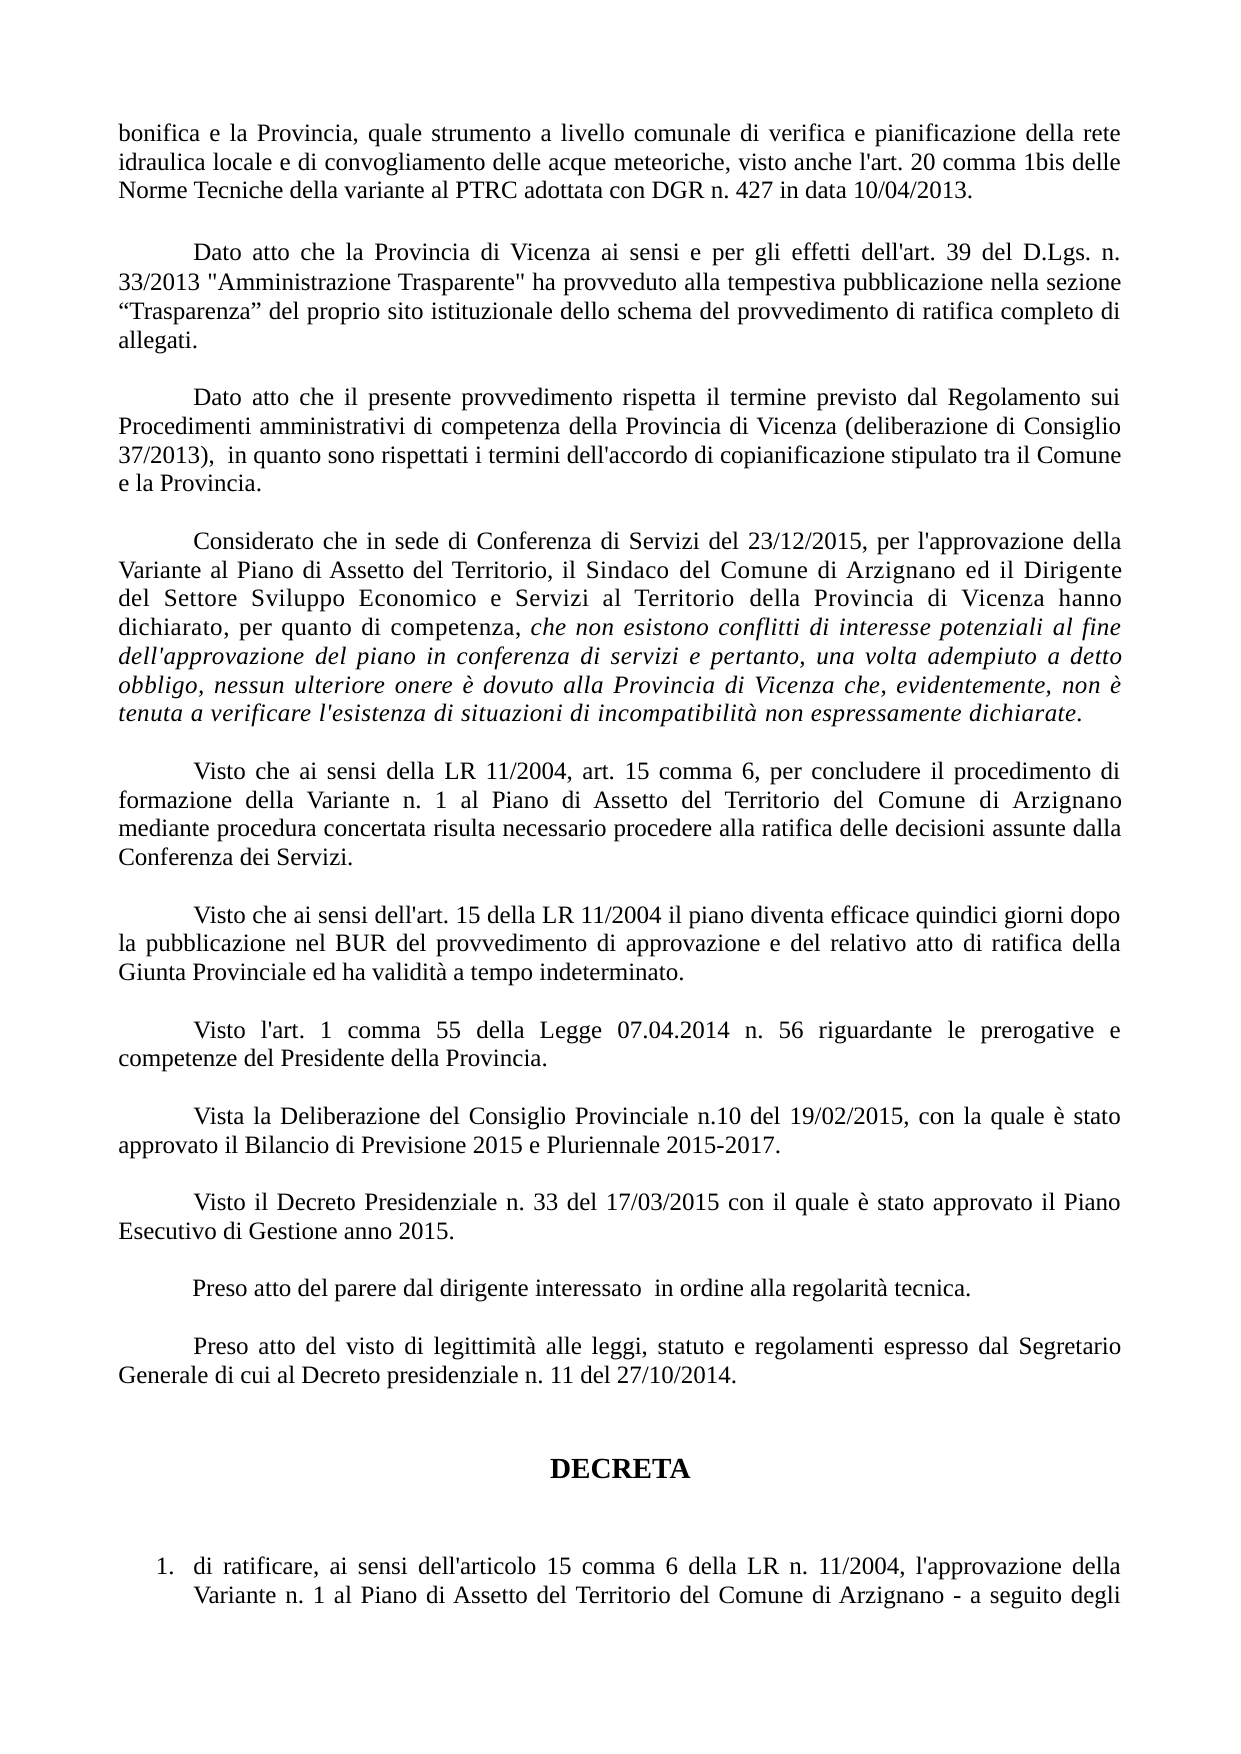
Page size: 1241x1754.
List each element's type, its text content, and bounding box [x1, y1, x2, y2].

text Visto il Decreto Presidenziale n. 33 del 17/03/2015 con il quale è stato approvato il Piano Esecutivo di Gestione anno 2015. [118, 1187, 1122, 1245]
text Preso atto del visto di legittimità alle leggi, statuto e regolamenti espresso dal Segretario Generale di cui al Decreto presidenziale n. 11 del 27/10/2014. [118, 1331, 1122, 1388]
text DECRETA [118, 1451, 1122, 1484]
list di ratificare, ai sensi dell'articolo 15 comma 6 della LR n. 11/2004, l'approvazione della Variante n. 1 al Piano di Assetto del Territorio del Comune di Arzignano - a seguito degli [156, 1551, 1122, 1609]
text Visto che ai sensi dell'art. 15 della LR 11/2004 il piano diventa efficace quindici giorni dopo la pubblicazione nel BUR del provvedimento di approvazione e del relativo atto di ratifica della Giunta Provinciale ed ha validità a tempo indeterminato. [118, 900, 1122, 986]
text Visto che ai sensi della LR 11/2004, art. 15 comma 6, per concludere il procedimento di formazione della Variante n. 1 al Piano di Assetto del Territorio del Comune di Arzignano mediante procedura concertata risulta necessario procedere alla ratifica delle decisioni assunte dalla Conferenza dei Servizi. [118, 756, 1122, 871]
text Dato atto che il presente provvedimento rispetta il termine previsto dal Regolamento sui Procedimenti amministrativi di competenza della Provincia di Vicenza (deliberazione di Consiglio 37/2013), in quanto sono rispettati i termini dell'accordo di copianificazione stipulato tra il Comune e la Provincia. [118, 382, 1122, 497]
text Visto l'art. 1 comma 55 della Legge 07.04.2014 n. 56 riguardante le prerogative e competenze del Presidente della Provincia. [118, 1015, 1122, 1072]
text Preso atto del parere dal dirigente interessato in ordine alla regolarità tecnica. [118, 1273, 1122, 1302]
text Vista la Deliberazione del Consiglio Provinciale n.10 del 19/02/2015, con la quale è stato approvato il Bilancio di Previsione 2015 e Pluriennale 2015-2017. [118, 1101, 1122, 1158]
text Considerato che in sede di Conferenza di Servizi del 23/12/2015, per l'approvazione della Variante al Piano di Assetto del Territorio, il Sindaco del Comune di Arzignano ed il Dirigente del Settore Sviluppo Economico e Servizi al Territorio della Provincia di Vicenza hanno dichiarato, per quanto di competenza, che non esistono conflitti di interesse potenziali al fine dell'approvazione del piano in conferenza di servizi e pertanto, una volta adempiuto a detto obbligo, nessun ulteriore onere è dovuto alla Provincia di Vicenza che, evidentemente, non è tenuta a verificare l'esistenza di situazioni di incompatibilità non espressamente dichiarate. [118, 526, 1122, 727]
text bonifica e la Provincia, quale strumento a livello comunale di verifica e pianificazione della rete idraulica locale e di convogliamento delle acque meteoriche, visto anche l'art. 20 comma 1bis delle Norme Tecniche della variante al PTRC adottata con DGR n. 427 in data 10/04/2013. [118, 118, 1122, 204]
text Dato atto che la Provincia di Vicenza ai sensi e per gli effetti dell'art. 39 del D.Lgs. n. 33/2013 "Amministrazione Trasparente" ha provveduto alla tempestiva pubblicazione nella sezione “Trasparenza” del proprio sito istituzionale dello schema del provvedimento di ratifica completo di allegati. [118, 233, 1122, 353]
